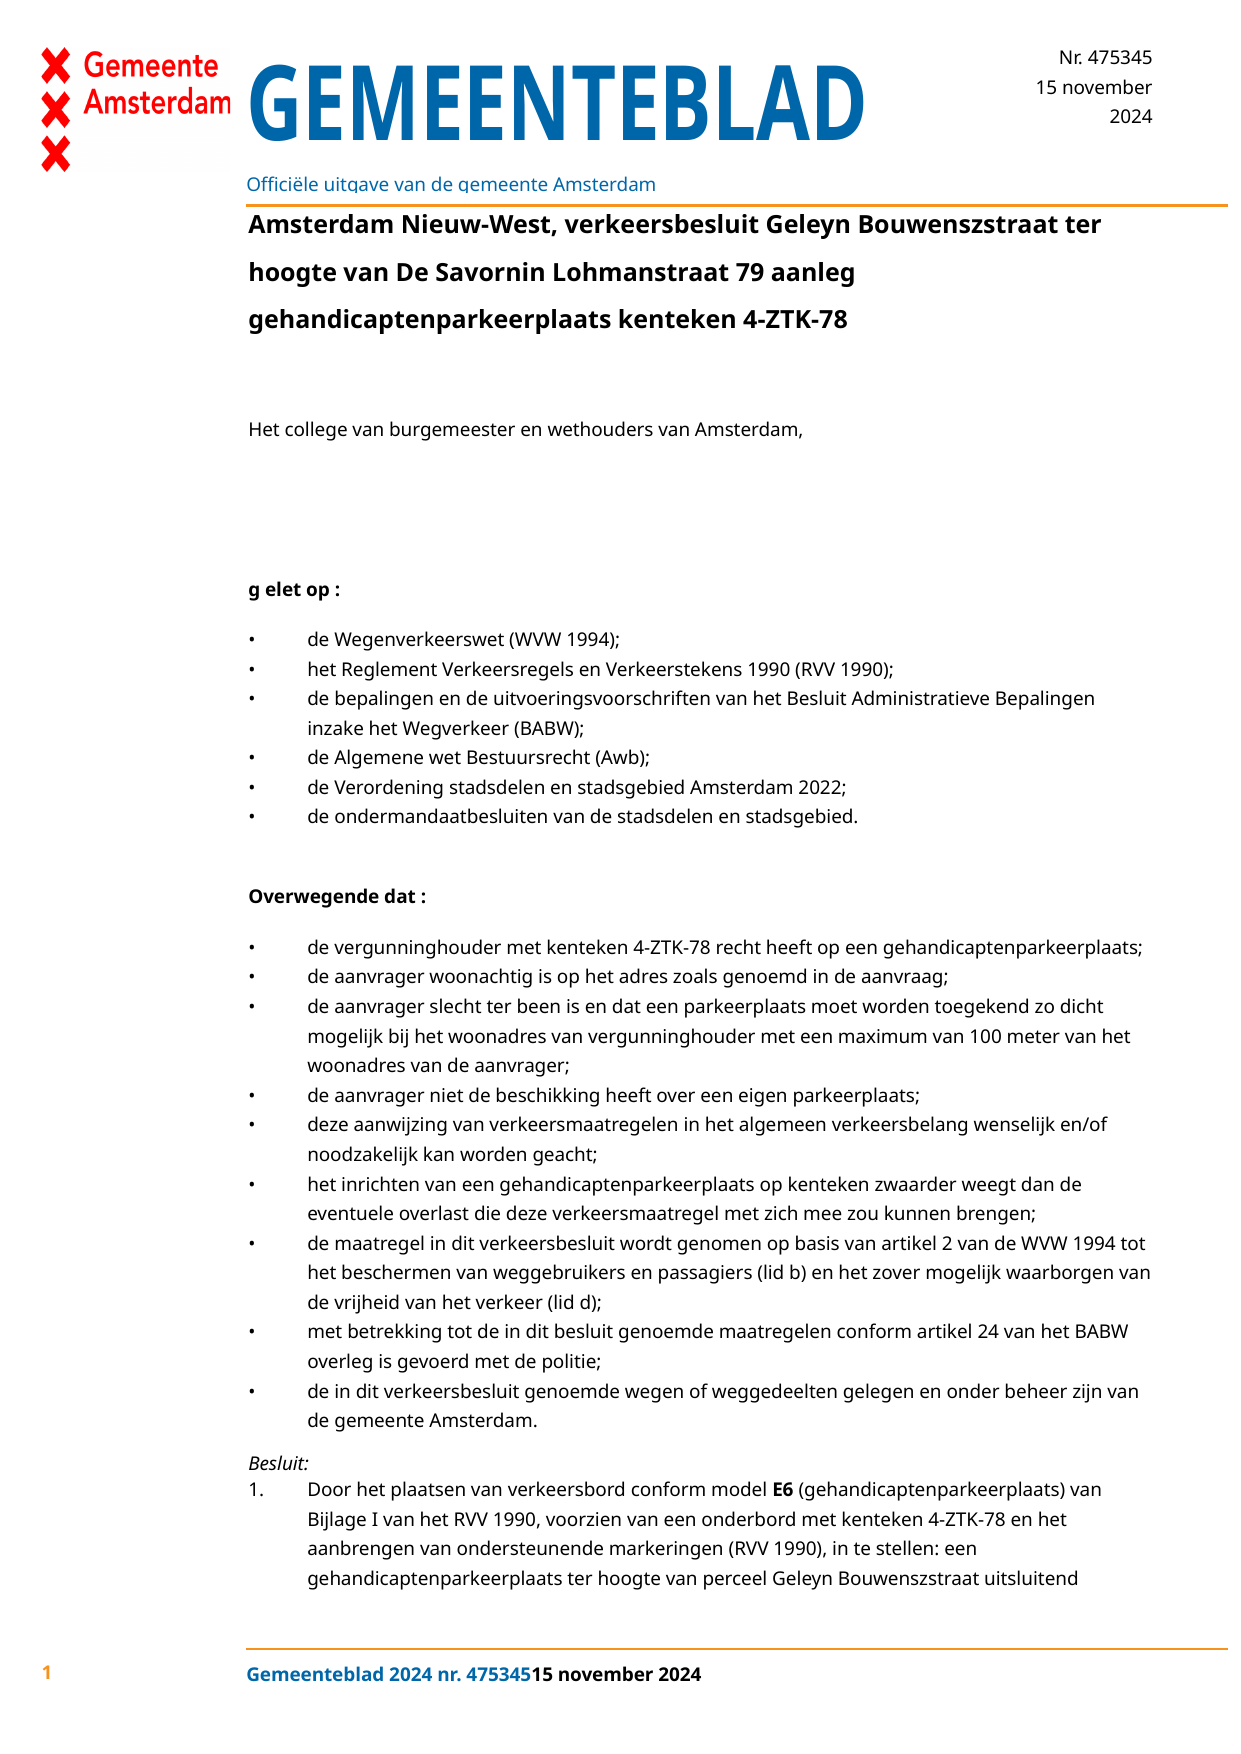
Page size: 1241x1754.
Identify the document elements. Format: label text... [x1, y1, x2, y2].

list deze aanwijzing van verkeersmaatregelen in het algemeen verkeersbelang wenselijk en/of noodzakelijk kan worden geacht; [248, 1112, 1152, 1167]
list met betrekking tot de in dit besluit genoemde maatregelen conform artikel 24 van het BABW overleg is gevoerd met de politie; [248, 1319, 1152, 1374]
text Besluit: [248, 1451, 1152, 1476]
list de bepalingen en de uitvoeringsvoorschriften van het Besluit Administratieve Bepalingen inzake het Wegverkeer (BABW); [248, 685, 1152, 741]
list de aanvrager niet de beschikking heeft over een eigen parkeerplaats; [248, 1082, 1152, 1108]
list het Reglement Verkeersregels en Verkeerstekens 1990 (RVV 1990); [248, 656, 1152, 682]
text g elet op : [248, 576, 1152, 602]
text Amsterdam Nieuw-West, verkeersbesluit Geleyn Bouwenszstraat ter hoogte van De Savornin Lohmanstraat 79 aanleg gehandicaptenparkeerplaats kenteken 4-ZTK-78 [248, 207, 1152, 336]
list de Verordening stadsdelen en stadsgebied Amsterdam 2022; [248, 774, 1152, 800]
list de ondermandaatbesluiten van de stadsdelen en stadsgebied. [248, 804, 1152, 829]
list de in dit verkeersbesluit genoemde wegen of weggedeelten gelegen en onder beheer zijn van de gemeente Amsterdam. [248, 1378, 1152, 1433]
list de maatregel in dit verkeersbesluit wordt genomen op basis van artikel 2 van de WVW 1994 tot het beschermen van weggebruikers en passagiers (lid b) en het zover mogelijk waarborgen van de vrijheid van het verkeer (lid d); [248, 1230, 1152, 1315]
list de vergunninghouder met kenteken 4-ZTK-78 recht heeft op een gehandicaptenparkeerplaats; [248, 934, 1152, 960]
list de aanvrager slecht ter been is en dat een parkeerplaats moet worden toegekend zo dicht mogelijk bij het woonadres van vergunninghouder met een maximum van 100 meter van het woonadres van de aanvrager; [248, 993, 1152, 1078]
text Overwegende dat : [248, 884, 1152, 909]
list de aanvrager woonachtig is op het adres zoals genoemd in de aanvraag; [248, 964, 1152, 989]
list de Algemene wet Bestuursrecht (Awb); [248, 744, 1152, 770]
list het inrichten van een gehandicaptenparkeerplaats op kenteken zwaarder weegt dan de eventuele overlast die deze verkeersmaatregel met zich mee zou kunnen brengen; [248, 1171, 1152, 1226]
text Het college van burgemeester en wethouders van Amsterdam, [248, 416, 1152, 442]
picture [41, 47, 231, 172]
list Door het plaatsen van verkeersbord conform model E6 (gehandicaptenparkeerplaats) van Bijlage I van het RVV 1990, voorzien van een onderbord met kenteken 4-ZTK-78 en het aanbrengen van ondersteunende markeringen (RVV 1990), in te stellen: een gehandicaptenparkeerplaats ter hoogte van perceel Geleyn Bouwenszstraat uitsluitend [248, 1476, 1152, 1591]
list de Wegenverkeerswet (WVW 1994); [248, 626, 1152, 652]
